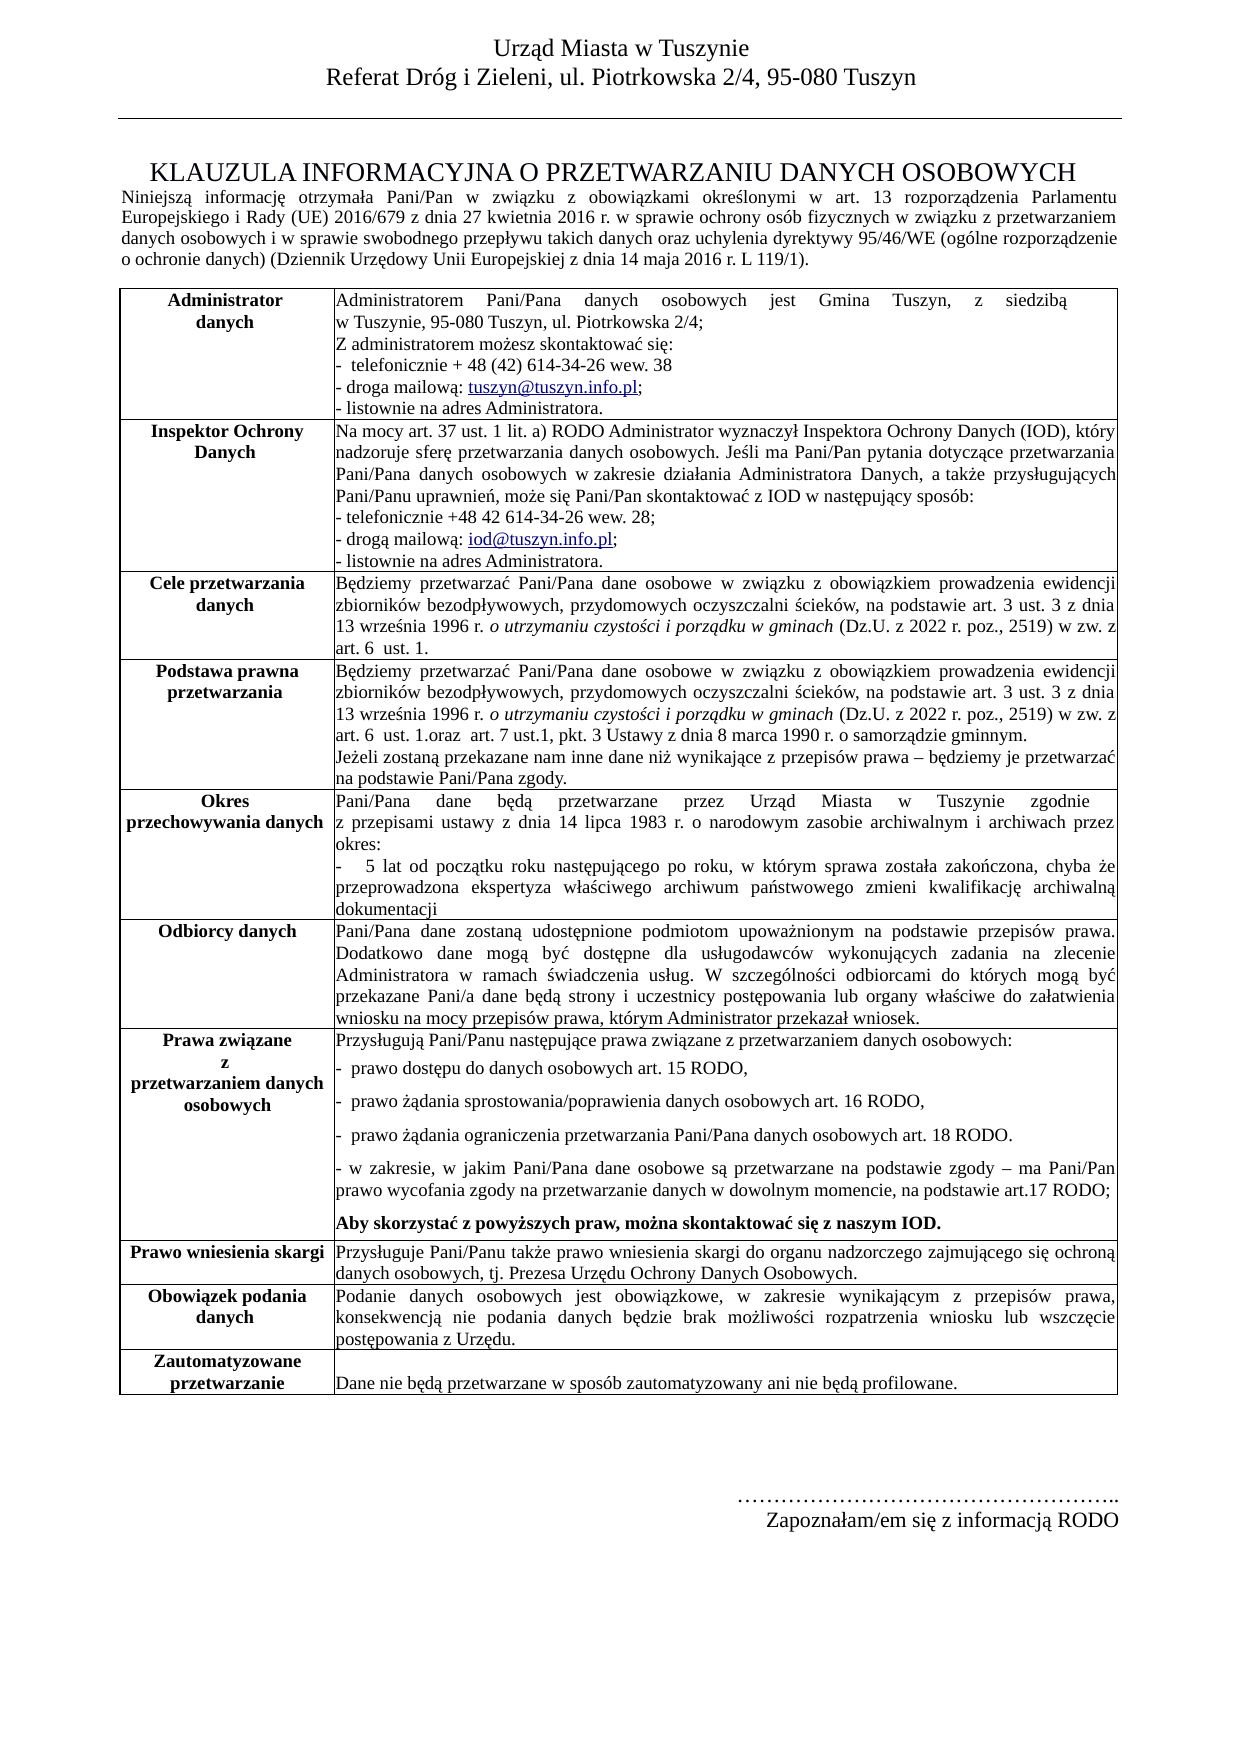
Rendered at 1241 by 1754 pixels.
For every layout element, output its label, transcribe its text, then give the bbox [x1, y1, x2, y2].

table_cell Będziemy przetwarzać Pani/Pana dane osobowe w związku z obowiązkiem prowadzenia ewidencji zbiorników bezodpływowych, przydomowych oczyszczalni ścieków, na podstawie art. 3 ust. 3 z dnia 13 września 1996 r. o utrzymaniu czystości i porządku w gminach (Dz.U. z 2022 r. poz., 2519) w zw. z art. 6 ust. 1. [335, 572, 1117, 658]
table_cell Przysługują Pani/Panu następujące prawa związane z przetwarzaniem danych osobowych: - prawo dostępu do danych osobowych art. 15 RODO, - prawo żądania sprostowania/poprawienia danych osobowych art. 16 RODO, - prawo żądania ograniczenia przetwarzania Pani/Pana danych osobowych art. 18 RODO. - w zakresie, w jakim Pani/Pana dane osobowe są przetwarzane na podstawie zgody – ma Pani/Pan prawo wycofania zgody na przetwarzanie danych w dowolnym momencie, na podstawie art.17 RODO; Aby skorzystać z powyższych praw, można skontaktować się z naszym IOD. [335, 1029, 1117, 1239]
text Zapoznałam/em się z informacją RODO [121, 1507, 1119, 1532]
text …………………………………………….. [121, 1482, 1119, 1507]
table_cell Prawa związane z przetwarzaniem danych osobowych [121, 1029, 334, 1239]
table_cell Okres przechowywania danych [121, 790, 334, 919]
table_cell Obowiązek podania danych [121, 1285, 334, 1349]
table_cell Zautomatyzowane przetwarzanie [121, 1350, 334, 1393]
table_cell Pani/Pana dane będą przetwarzane przez Urząd Miasta w Tuszynie zgodnie z przepisami ustawy z dnia 14 lipca 1983 r. o narodowym zasobie archiwalnym i archiwach przez okres: - 5 lat od początku roku następującego po roku, w którym sprawa została zakończona, chyba że przeprowadzona ekspertyza właściwego archiwum państwowego zmieni kwalifikację archiwalną dokumentacji [335, 790, 1117, 919]
text KLAUZULA INFORMACYJNA O PRZETWARZANIU DANYCH OSOBOWYCH [121, 156, 1119, 187]
table_header Administrator danych [121, 289, 334, 419]
table_header Administratorem Pani/Pana danych osobowych jest Gmina Tuszyn, z siedzibą w Tuszynie, 95-080 Tuszyn, ul. Piotrkowska 2/4; Z administratorem możesz skontaktować się: - telefonicznie + 48 (42) 614-34-26 wew. 38 - droga mailową: tuszyn@tuszyn.info.pl; - listownie na adres Administratora. [335, 289, 1117, 419]
table_cell Prawo wniesienia skargi [121, 1241, 334, 1284]
table_cell Dane nie będą przetwarzane w sposób zautomatyzowany ani nie będą profilowane. [335, 1350, 1117, 1393]
text Niniejszą informację otrzymała Pani/Pan w związku z obowiązkami określonymi w art. 13 rozporządzenia Parlamentu Europejskiego i Rady (UE) 2016/679 z dnia 27 kwietnia 2016 r. w sprawie ochrony osób fizycznych w związku z przetwarzaniem danych osobowych i w sprawie swobodnego przepływu takich danych oraz uchylenia dyrektywy 95/46/WE (ogólne rozporządzenie o ochronie danych) (Dziennik Urzędowy Unii Europejskiej z dnia 14 maja 2016 r. L 119/1). [121, 187, 1119, 269]
table_cell Przysługuje Pani/Panu także prawo wniesienia skargi do organu nadzorczego zajmującego się ochroną danych osobowych, tj. Prezesa Urzędu Ochrony Danych Osobowych. [335, 1241, 1117, 1284]
table_cell Podstawa prawna przetwarzania [121, 660, 334, 789]
table_cell Na mocy art. 37 ust. 1 lit. a) RODO Administrator wyznaczył Inspektora Ochrony Danych (IOD), który nadzoruje sferę przetwarzania danych osobowych. Jeśli ma Pani/Pan pytania dotyczące przetwarzania Pani/Pana danych osobowych w zakresie działania Administratora Danych, a także przysługujących Pani/Panu uprawnień, może się Pani/Pan skontaktować z IOD w następujący sposób: - telefonicznie +48 42 614-34-26 wew. 28; - drogą mailową: iod@tuszyn.info.pl; - listownie na adres Administratora. [335, 420, 1117, 571]
table_cell Cele przetwarzania danych [121, 572, 334, 658]
table_cell Odbiorcy danych [121, 920, 334, 1028]
table_cell Pani/Pana dane zostaną udostępnione podmiotom upoważnionym na podstawie przepisów prawa. Dodatkowo dane mogą być dostępne dla usługodawców wykonujących zadania na zlecenie Administratora w ramach świadczenia usług. W szczególności odbiorcami do których mogą być przekazane Pani/a dane będą strony i uczestnicy postępowania lub organy właściwe do załatwienia wniosku na mocy przepisów prawa, którym Administrator przekazał wniosek. [335, 920, 1117, 1028]
table_cell Podanie danych osobowych jest obowiązkowe, w zakresie wynikającym z przepisów prawa, konsekwencją nie podania danych będzie brak możliwości rozpatrzenia wniosku lub wszczęcie postępowania z Urzędu. [335, 1285, 1117, 1349]
table_cell Będziemy przetwarzać Pani/Pana dane osobowe w związku z obowiązkiem prowadzenia ewidencji zbiorników bezodpływowych, przydomowych oczyszczalni ścieków, na podstawie art. 3 ust. 3 z dnia 13 września 1996 r. o utrzymaniu czystości i porządku w gminach (Dz.U. z 2022 r. poz., 2519) w zw. z art. 6 ust. 1.oraz art. 7 ust.1, pkt. 3 Ustawy z dnia 8 marca 1990 r. o samorządzie gminnym. Jeżeli zostaną przekazane nam inne dane niż wynikające z przepisów prawa – będziemy je przetwarzać na podstawie Pani/Pana zgody. [335, 660, 1117, 789]
table_cell Inspektor Ochrony Danych [121, 420, 334, 571]
